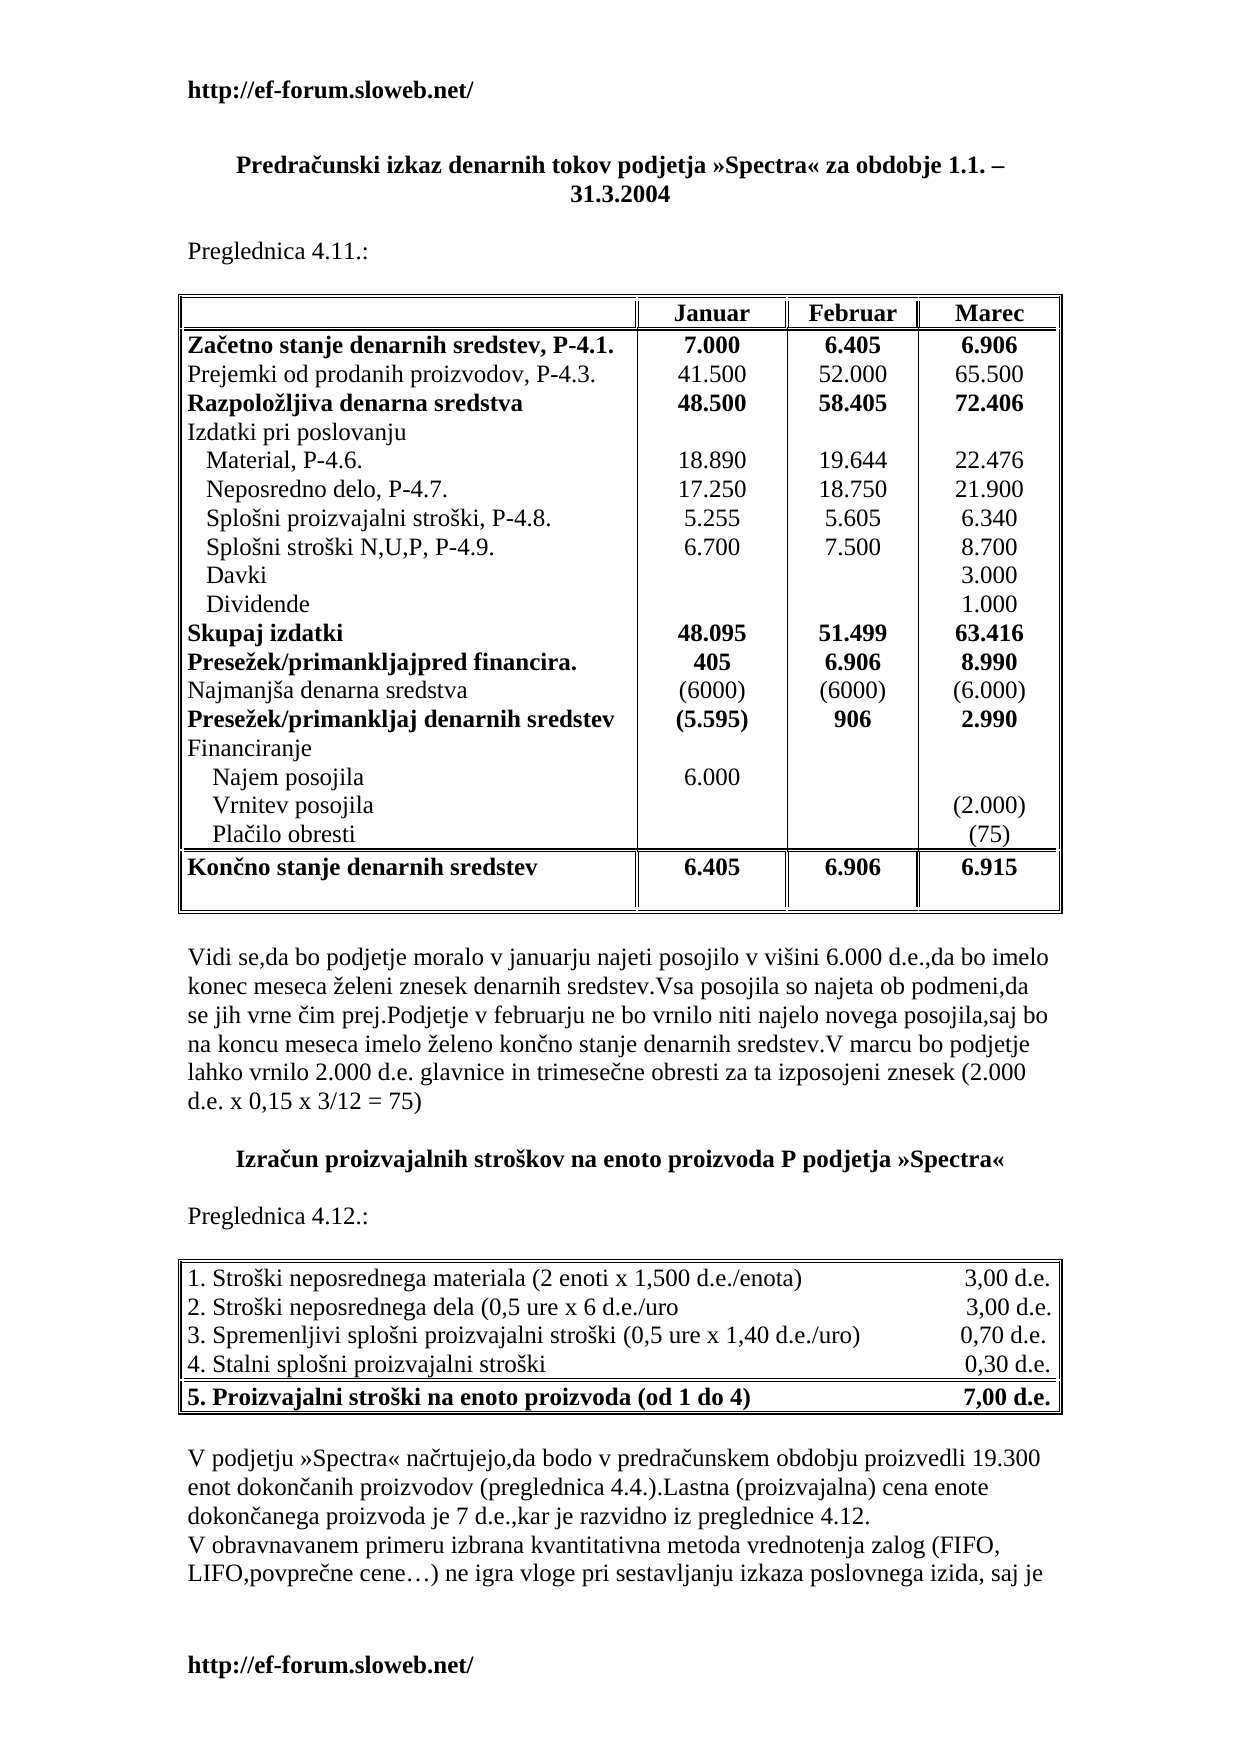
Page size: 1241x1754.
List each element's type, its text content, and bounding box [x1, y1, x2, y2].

table_cell 6.915 [918, 848, 1061, 910]
table_header [180, 295, 637, 327]
table_header Januar [637, 295, 787, 327]
table_cell 5. Proizvajalni stroški na enoto proizvoda (od 1 do 4) 7,00 d.e. [180, 1378, 1061, 1411]
table_cell 7.000 41.500 48.500 18.890 17.250 5.255 6.700 48.095 405 (6000) (5.595) 6.000 [638, 331, 787, 848]
text V podjetju »Spectra« načrtujejo,da bodo v predračunskem obdobju proizvedli 19.300 enot dokončanih proizvodov (preglednica 4.4.).Lastna (proizvajalna) cena enote dokončanega proizvoda je 7 d.e.,kar je razvidno iz preglednice 4.12. [187, 1443, 1053, 1530]
table_cell 6.405 52.000 58.405 19.644 18.750 5.605 7.500 51.499 6.906 (6000) 906 [788, 331, 918, 848]
table_cell Začetno stanje denarnih sredstev, P-4.1. Prejemki od prodanih proizvodov, P-4.3. Razpoložljiva denarna sredstva Izdatki pri poslovanju Material, P-4.6. Neposredno delo, P-4.7. Splošni proizvajalni stroški, P-4.8. Splošni stroški N,U,P, P-4.9. Davki Dividende Skupaj izdatki Presežek/primankljajpred financira. Najmanjša denarna sredstva Presežek/primankljaj denarnih sredstev Financiranje Najem posojila Vrnitev posojila Plačilo obresti [180, 327, 637, 848]
table_cell Končno stanje denarnih sredstev [180, 848, 637, 910]
table_header Marec [918, 295, 1061, 327]
text Preglednica 4.12.: [187, 1201, 1053, 1230]
text V obravnavanem primeru izbrana kvantitativna metoda vrednotenja zalog (FIFO, LIFO,povprečne cene…) ne igra vloge pri sestavljanju izkaza poslovnega izida, saj je [187, 1530, 1053, 1587]
table_header Februar [787, 298, 918, 327]
subtitle Izračun proizvajalnih stroškov na enoto proizvoda P podjetja »Spectra« [187, 1144, 1053, 1172]
text Preglednica 4.11.: [187, 236, 1053, 265]
table_cell 6.405 [637, 850, 787, 910]
table_cell 6.906 65.500 72.406 22.476 21.900 6.340 8.700 3.000 1.000 63.416 8.990 (6.000) 2.990 (2.000) (75) [919, 327, 1061, 848]
table_cell 6.906 [787, 852, 918, 910]
text Predračunski izkaz denarnih tokov podjetja »Spectra« za obdobje 1.1. – 31.3.2004 [187, 150, 1053, 207]
table_header 1. Stroški neposrednega materiala (2 enoti x 1,500 d.e./enota) 3,00 d.e. 2. Stroški neposrednega dela (0,5 ure x 6 d.e./uro 3,00 d.e. 3. Spremenljivi splošni proizvajalni stroški (0,5 ure x 1,40 d.e./uro) 0,70 d.e. 4. Stalni splošni proizvajalni stroški 0,30 d.e. [182, 1263, 1059, 1378]
text Vidi se,da bo podjetje moralo v januarju najeti posojilo v višini 6.000 d.e.,da bo imelo konec meseca želeni znesek denarnih sredstev.Vsa posojila so najeta ob podmeni,da se jih vrne čim prej.Podjetje v februarju ne bo vrnilo niti najelo novega posojila,saj bo na koncu meseca imelo želeno končno stanje denarnih sredstev.V marcu bo podjetje lahko vrnilo 2.000 d.e. glavnice in trimesečne obresti za ta izposojeni znesek (2.000 d.e. x 0,15 x 3/12 = 75) [187, 942, 1053, 1115]
